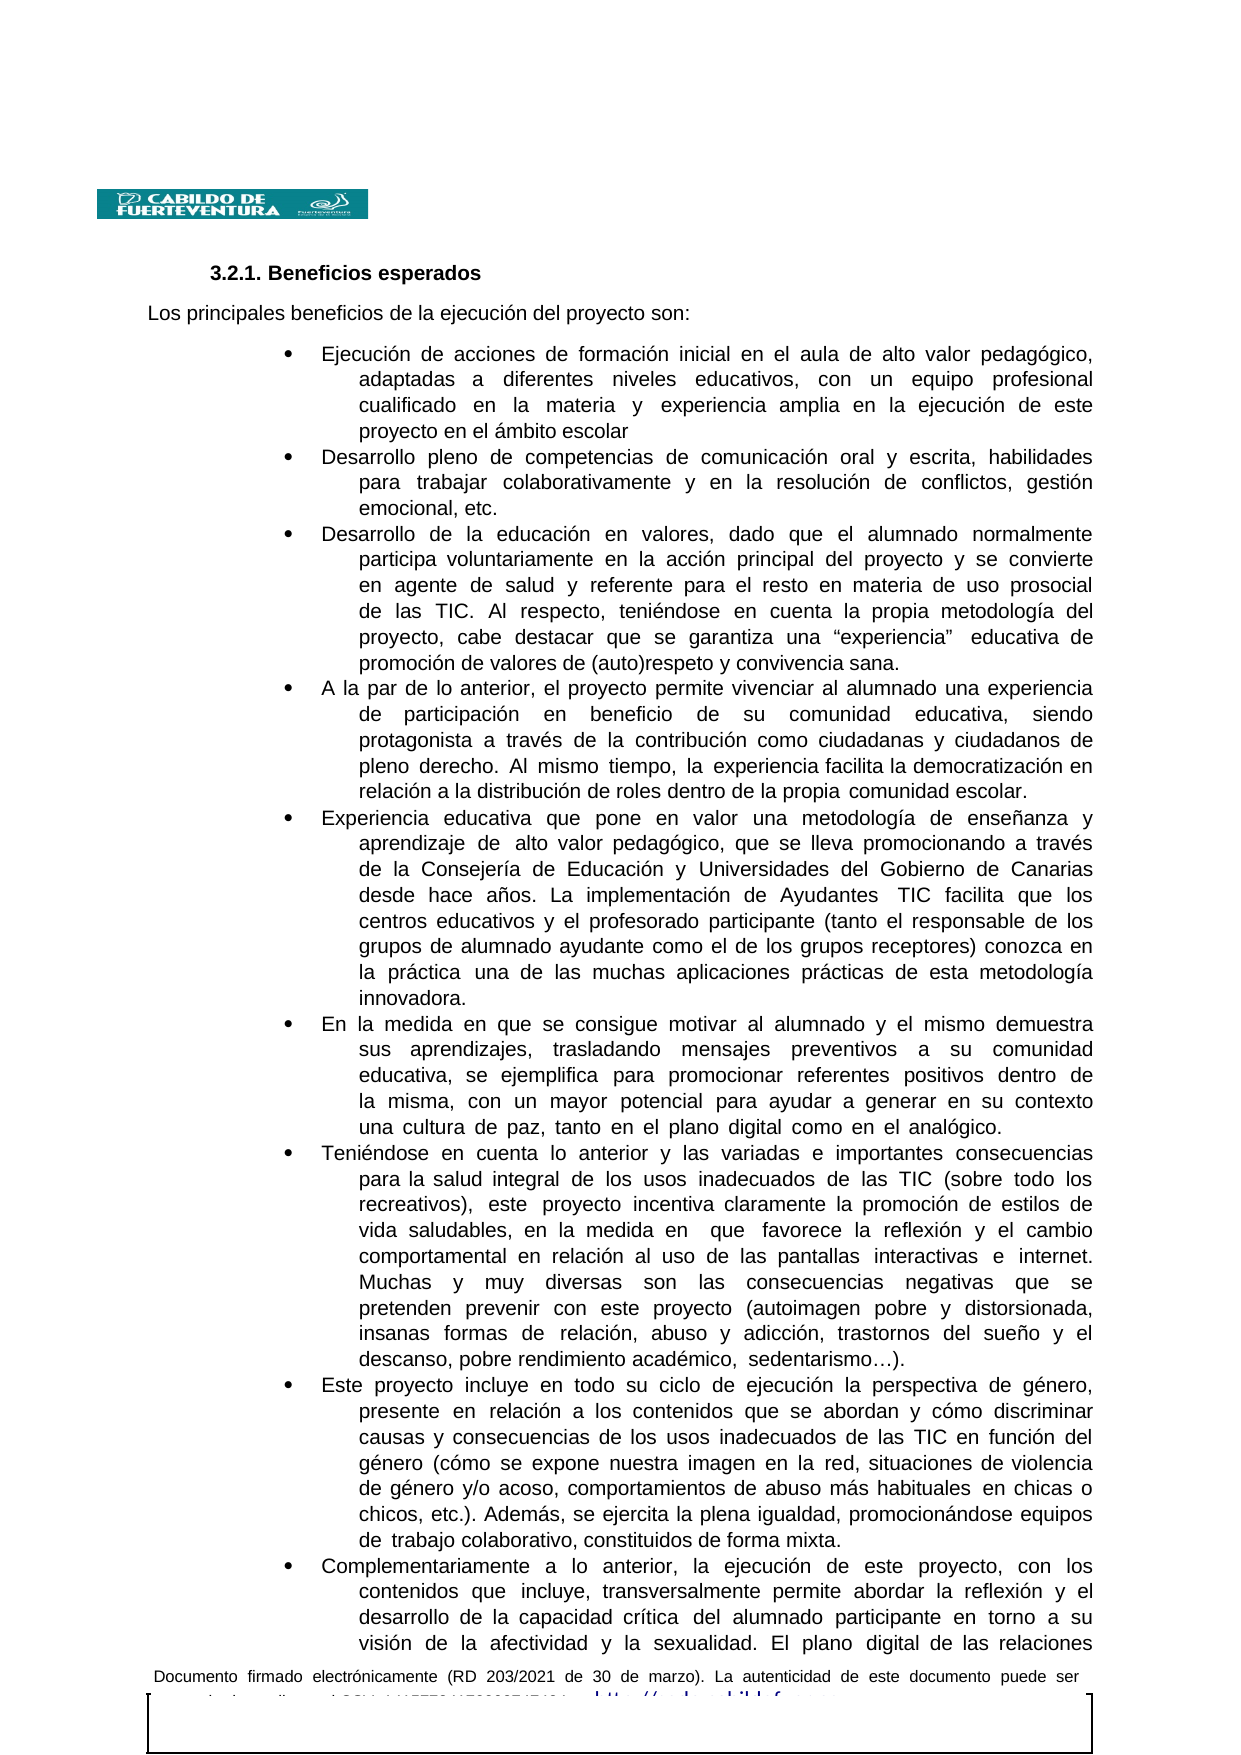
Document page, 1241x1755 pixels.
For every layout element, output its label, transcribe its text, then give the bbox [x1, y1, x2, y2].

list En la medida en que se consigue motivar al alumnado y el mismo demuestra sus aprendizajes, trasladando mensajes preventivos a su comunidad educativa, se ejemplifica para promocionar referentes positivos dentro de la misma, con un mayor potencial para ayudar a generar en su contexto una cultura de paz, tanto en el plano digital como en el analógico. [284, 1012, 1093, 1139]
picture [97, 189, 369, 219]
list Este proyecto incluye en todo su ciclo de ejecución la perspectiva de género, presente en relación a los contenidos que se abordan y cómo discriminar causas y consecuencias de los usos inadecuados de las TIC en función del género (cómo se expone nuestra imagen en la red, situaciones de violencia de género y/o acoso, comportamientos de abuso más habituales en chicas o chicos, etc.). Además, se ejercita la plena igualdad, promocionándose equipos de trabajo colaborativo, constituidos de forma mixta. [284, 1373, 1093, 1552]
list Complementariamente a lo anterior, la ejecución de este proyecto, con los contenidos que incluye, transversalmente permite abordar la reflexión y el desarrollo de la capacidad crítica del alumnado participante en torno a su visión de la afectividad y la sexualidad. El plano digital de las relaciones [284, 1553, 1093, 1655]
list Teniéndose en cuenta lo anterior y las variadas e importantes consecuencias para la salud integral de los usos inadecuados de las TIC (sobre todo los recreativos), este proyecto incentiva claramente la promoción de estilos de vida saludables, en la medida en que favorece la reflexión y el cambio comportamental en relación al uso de las pantallas interactivas e internet. Muchas y muy diversas son las consecuencias negativas que se pretenden prevenir con este proyecto (autoimagen pobre y distorsionada, insanas formas de relación, abuso y adicción, trastornos del sueño y el descanso, pobre rendimiento académico, sedentarismo…). [284, 1141, 1093, 1371]
list A la par de lo anterior, el proyecto permite vivenciar al alumnado una experiencia de participación en beneficio de su comunidad educativa, siendo protagonista a través de la contribución como ciudadanas y ciudadanos de pleno derecho. Al mismo tiempo, la experiencia facilita la democratización en relación a la distribución de roles dentro de la propia comunidad escolar. [284, 676, 1093, 803]
list Experiencia educativa que pone en valor una metodología de enseñanza y aprendizaje de alto valor pedagógico, que se lleva promocionando a través de la Consejería de Educación y Universidades del Gobierno de Canarias desde hace años. La implementación de Ayudantes TIC facilita que los centros educativos y el profesorado participante (tanto el responsable de los grupos de alumnado ayudante como el de los grupos receptores) conozca en la práctica una de las muchas aplicaciones prácticas de esta metodología innovadora. [284, 805, 1093, 1010]
list Desarrollo de la educación en valores, dado que el alumnado normalmente participa voluntariamente en la acción principal del proyecto y se convierte en agente de salud y referente para el resto en materia de uso prosocial de las TIC. Al respecto, teniéndose en cuenta la propia metodología del proyecto, cabe destacar que se garantiza una “experiencia” educativa de promoción de valores de (auto)respeto y convivencia sana. [284, 521, 1093, 674]
list Desarrollo pleno de competencias de comunicación oral y escrita, habilidades para trabajar colaborativamente y en la resolución de conflictos, gestión emocional, etc. [284, 445, 1093, 520]
text Los principales beneficios de la ejecución del proyecto son: [147, 301, 1093, 325]
list Ejecución de acciones de formación inicial en el aula de alto valor pedagógico, adaptadas a diferentes niveles educativos, con un equipo profesional cualificado en la materia y experiencia amplia en la ejecución de este proyecto en el ámbito escolar [284, 342, 1093, 443]
list Beneficios esperados [210, 260, 1107, 284]
